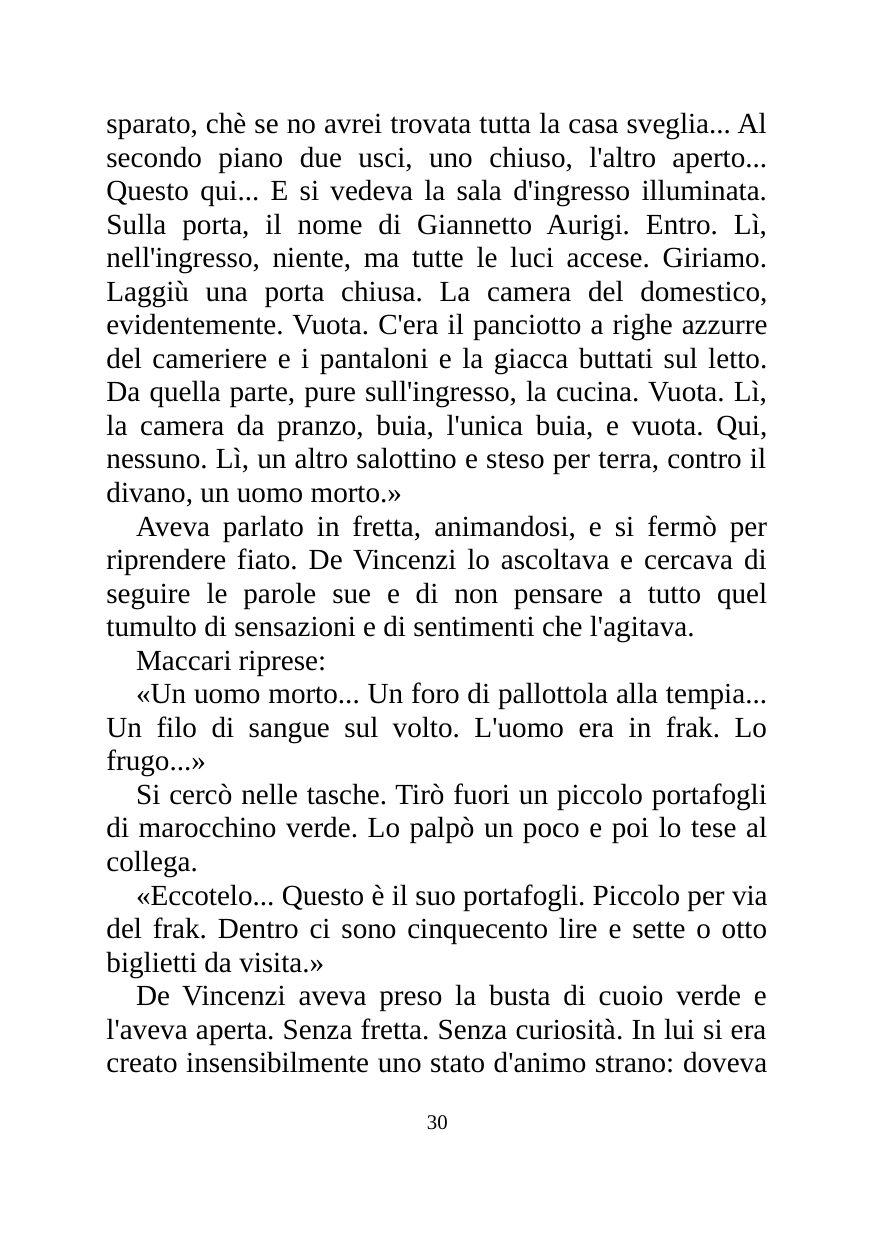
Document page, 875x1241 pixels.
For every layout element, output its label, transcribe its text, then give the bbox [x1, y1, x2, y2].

text Aveva parlato in fretta, animandosi, e si fermò per riprendere fiato. De Vincenzi lo ascoltava e cercava di seguire le parole sue e di non pensare a tutto quel tumulto di sensazioni e di sentimenti che l'agitava. [106, 509, 768, 643]
text Si cercò nelle tasche. Tirò fuori un piccolo portafogli di marocchino verde. Lo palpò un poco e poi lo tese al collega. [106, 777, 768, 878]
text sparato, chè se no avrei trovata tutta la casa sveglia... Al secondo piano due usci, uno chiuso, l'altro aperto... Questo qui... E si vedeva la sala d'ingresso illuminata. Sulla porta, il nome di Giannetto Aurigi. Entro. Lì, nell'ingresso, niente, ma tutte le luci accese. Giriamo. Laggiù una porta chiusa. La camera del domestico, evidentemente. Vuota. C'era il panciotto a righe azzurre del cameriere e i pantaloni e la giacca buttati sul letto. Da quella parte, pure sull'ingresso, la cucina. Vuota. Lì, la camera da pranzo, buia, l'unica buia, e vuota. Qui, nessuno. Lì, un altro salottino e steso per terra, contro il divano, un uomo morto.» [106, 106, 768, 509]
text «Eccotelo... Questo è il suo portafogli. Piccolo per via del frak. Dentro ci sono cinquecento lire e sette o otto biglietti da visita.» [106, 878, 768, 978]
text «Un uomo morto... Un foro di pallottola alla tempia... Un filo di sangue sul volto. L'uomo era in frak. Lo frugo...» [106, 676, 768, 777]
text De Vincenzi aveva preso la busta di cuoio verde e l'aveva aperta. Senza fretta. Senza curiosità. In lui si era creato insensibilmente uno stato d'animo strano: doveva [106, 978, 768, 1079]
text Maccari riprese: [106, 643, 768, 676]
